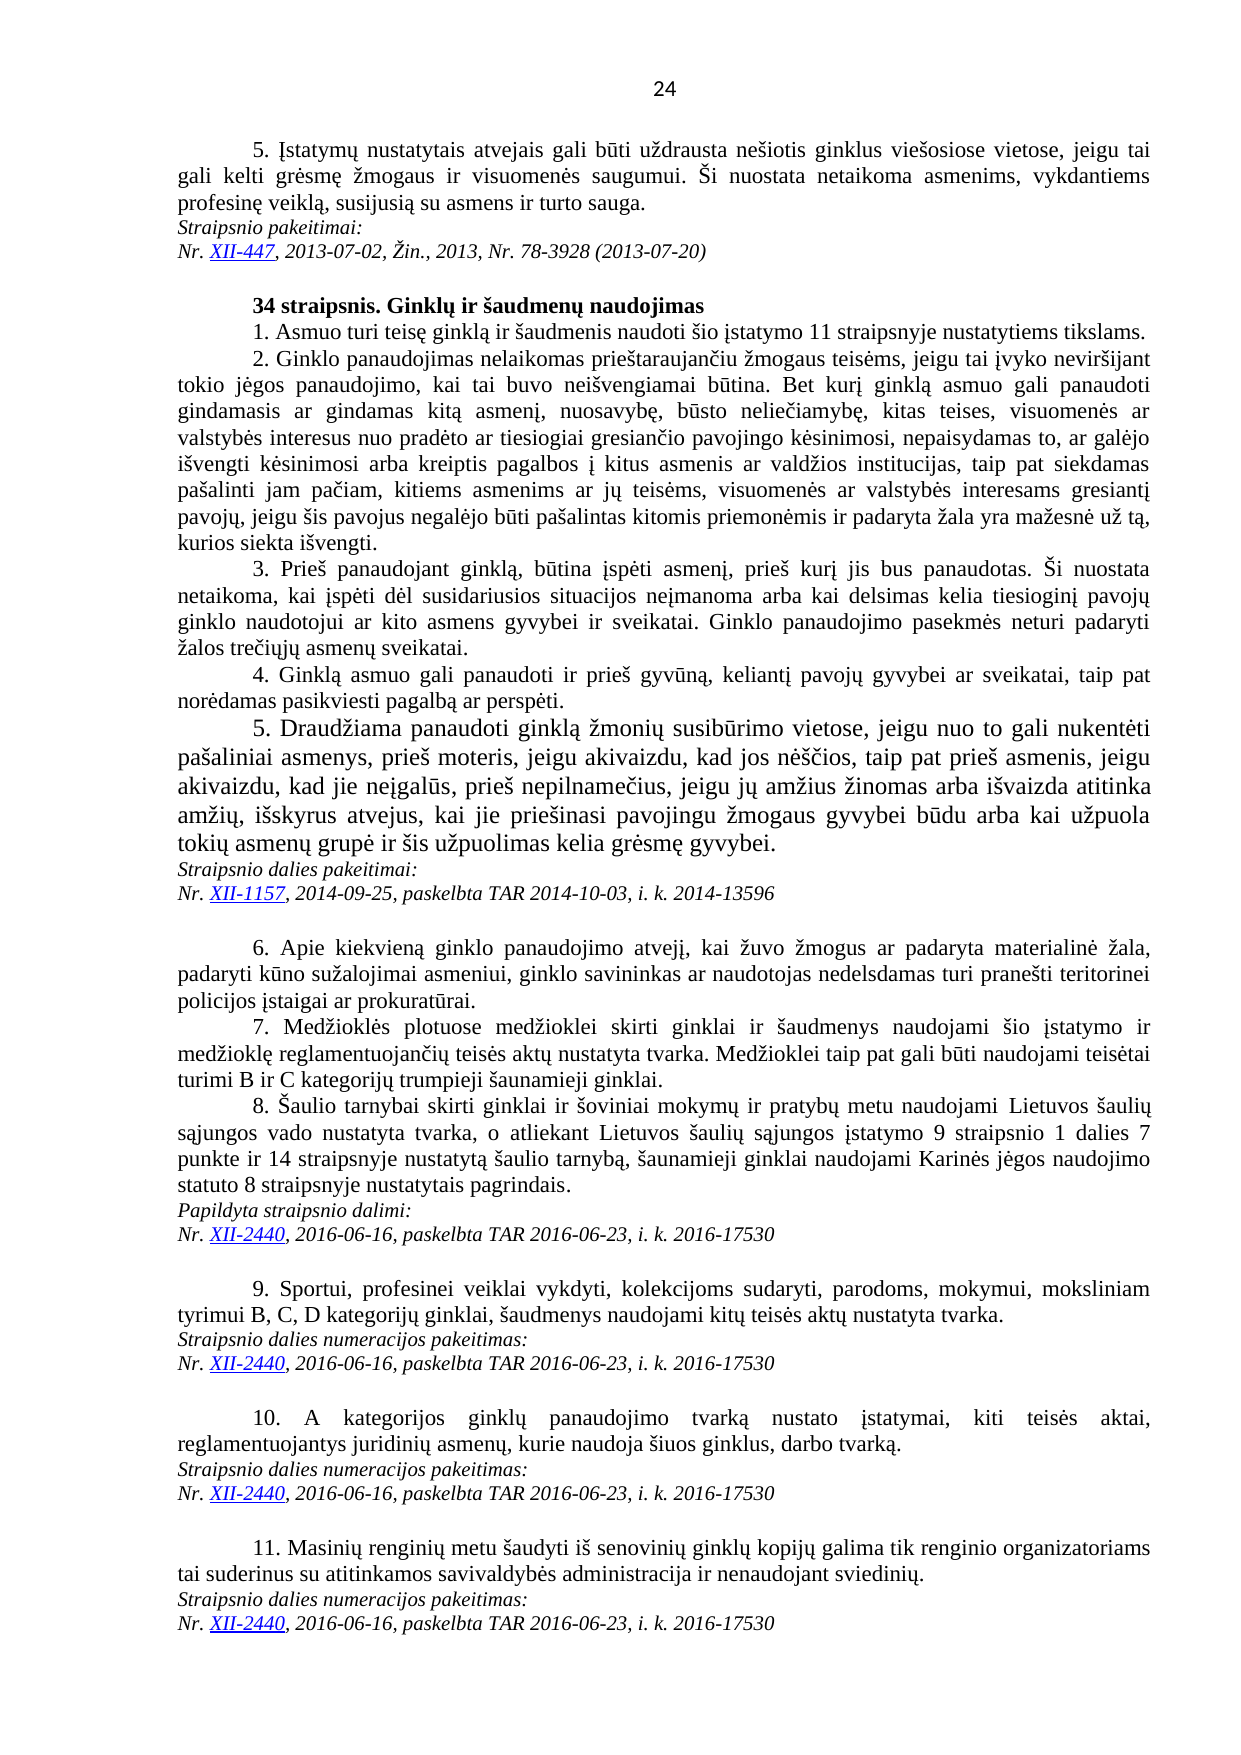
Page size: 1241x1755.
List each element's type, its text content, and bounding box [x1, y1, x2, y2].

text Nr. XII-2440, 2016-06-16, paskelbta TAR 2016-06-23, i. k. 2016-17530 [177, 1611, 1152, 1634]
text 5. Įstatymų nustatytais atvejais gali būti uždrausta nešiotis ginklus viešosiose vietose, jeigu tai gali kelti grėsmę žmogaus ir visuomenės saugumui. Ši nuostata netaikoma asmenims, vykdantiems profesinę veiklą, susijusią su asmens ir turto sauga. [177, 136, 1152, 215]
text 4. Ginklą asmuo gali panaudoti ir prieš gyvūną, keliantį pavojų gyvybei ar sveikatai, taip pat norėdamas pasikviesti pagalbą ar perspėti. [177, 661, 1152, 713]
text 5. Draudžiama panaudoti ginklą žmonių susibūrimo vietose, jeigu nuo to gali nukentėti pašaliniai asmenys, prieš moteris, jeigu akivaizdu, kad jos nėščios, taip pat prieš asmenis, jeigu akivaizdu, kad jie neįgalūs, prieš nepilnamečius, jeigu jų amžius žinomas arba išvaizda atitinka amžių, išskyrus atvejus, kai jie priešinasi pavojingu žmogaus gyvybei būdu arba kai užpuola tokių asmenų grupė ir šis užpuolimas kelia grėsmę gyvybei. [177, 713, 1152, 857]
text 34 straipsnis. Ginklų ir šaudmenų naudojimas [177, 292, 1152, 318]
text Nr. XII-2440, 2016-06-16, paskelbta TAR 2016-06-23, i. k. 2016-17530 [177, 1481, 1152, 1505]
text Straipsnio dalies numeracijos pakeitimas: [177, 1586, 1152, 1611]
text Straipsnio dalies numeracijos pakeitimas: [177, 1327, 1152, 1351]
text Straipsnio dalies numeracijos pakeitimas: [177, 1457, 1152, 1481]
text 1. Asmuo turi teisę ginklą ir šaudmenis naudoti šio įstatymo 11 straipsnyje nustatytiems tikslams. [177, 318, 1152, 344]
text 7. Medžioklės plotuose medžioklei skirti ginklai ir šaudmenys naudojami šio įstatymo ir medžioklę reglamentuojančių teisės aktų nustatyta tvarka. Medžioklei taip pat gali būti naudojami teisėtai turimi B ir C kategorijų trumpieji šaunamieji ginklai. [177, 1013, 1152, 1092]
text 3. Prieš panaudojant ginklą, būtina įspėti asmenį, prieš kurį jis bus panaudotas. Ši nuostata netaikoma, kai įspėti dėl susidariusios situacijos neįmanoma arba kai delsimas kelia tiesioginį pavojų ginklo naudotojui ar kito asmens gyvybei ir sveikatai. Ginklo panaudojimo pasekmės neturi padaryti žalos trečiųjų asmenų sveikatai. [177, 555, 1152, 661]
text Straipsnio pakeitimai: [177, 215, 1152, 239]
text 2. Ginklo panaudojimas nelaikomas prieštaraujančiu žmogaus teisėms, jeigu tai įvyko neviršijant tokio jėgos panaudojimo, kai tai buvo neišvengiamai būtina. Bet kurį ginklą asmuo gali panaudoti gindamasis ar gindamas kitą asmenį, nuosavybę, būsto neliečiamybę, kitas teises, visuomenės ar valstybės interesus nuo pradėto ar tiesiogiai gresiančio pavojingo kėsinimosi, nepaisydamas to, ar galėjo išvengti kėsinimosi arba kreiptis pagalbos į kitus asmenis ar valdžios institucijas, taip pat siekdamas pašalinti jam pačiam, kitiems asmenims ar jų teisėms, visuomenės ar valstybės interesams gresiantį pavojų, jeigu šis pavojus negalėjo būti pašalintas kitomis priemonėmis ir padaryta žala yra mažesnė už tą, kurios siekta išvengti. [177, 344, 1152, 555]
text 9. Sportui, profesinei veiklai vykdyti, kolekcijoms sudaryti, parodoms, mokymui, moksliniam tyrimui B, C, D kategorijų ginklai, šaudmenys naudojami kitų teisės aktų nustatyta tvarka. [177, 1274, 1152, 1327]
text 8. Šaulio tarnybai skirti ginklai ir šoviniai mokymų ir pratybų metu naudojami Lietuvos šaulių sąjungos vado nustatyta tvarka, o atliekant Lietuvos šaulių sąjungos įstatymo 9 straipsnio 1 dalies 7 punkte ir 14 straipsnyje nustatytą šaulio tarnybą, šaunamieji ginklai naudojami Karinės jėgos naudojimo statuto 8 straipsnyje nustatytais pagrindais. [177, 1092, 1152, 1198]
text Nr. XII-447, 2013-07-02, Žin., 2013, Nr. 78-3928 (2013-07-20) [177, 239, 1152, 263]
text Straipsnio dalies pakeitimai: [177, 857, 1152, 881]
text Nr. XII-1157, 2014-09-25, paskelbta TAR 2014-10-03, i. k. 2014-13596 [177, 881, 1152, 905]
text Nr. XII-2440, 2016-06-16, paskelbta TAR 2016-06-23, i. k. 2016-17530 [177, 1222, 1152, 1246]
text 6. Apie kiekvieną ginklo panaudojimo atvejį, kai žuvo žmogus ar padaryta materialinė žala, padaryti kūno sužalojimai asmeniui, ginklo savininkas ar naudotojas nedelsdamas turi pranešti teritorinei policijos įstaigai ar prokuratūrai. [177, 934, 1152, 1013]
text Nr. XII-2440, 2016-06-16, paskelbta TAR 2016-06-23, i. k. 2016-17530 [177, 1351, 1152, 1375]
text 10. A kategorijos ginklų panaudojimo tvarką nustato įstatymai, kiti teisės aktai, reglamentuojantys juridinių asmenų, kurie naudoja šiuos ginklus, darbo tvarką. [177, 1404, 1152, 1457]
text 11. Masinių renginių metu šaudyti iš senovinių ginklų kopijų galima tik renginio organizatoriams tai suderinus su atitinkamos savivaldybės administracija ir nenaudojant sviedinių. [177, 1534, 1152, 1586]
text Papildyta straipsnio dalimi: [177, 1198, 1152, 1222]
